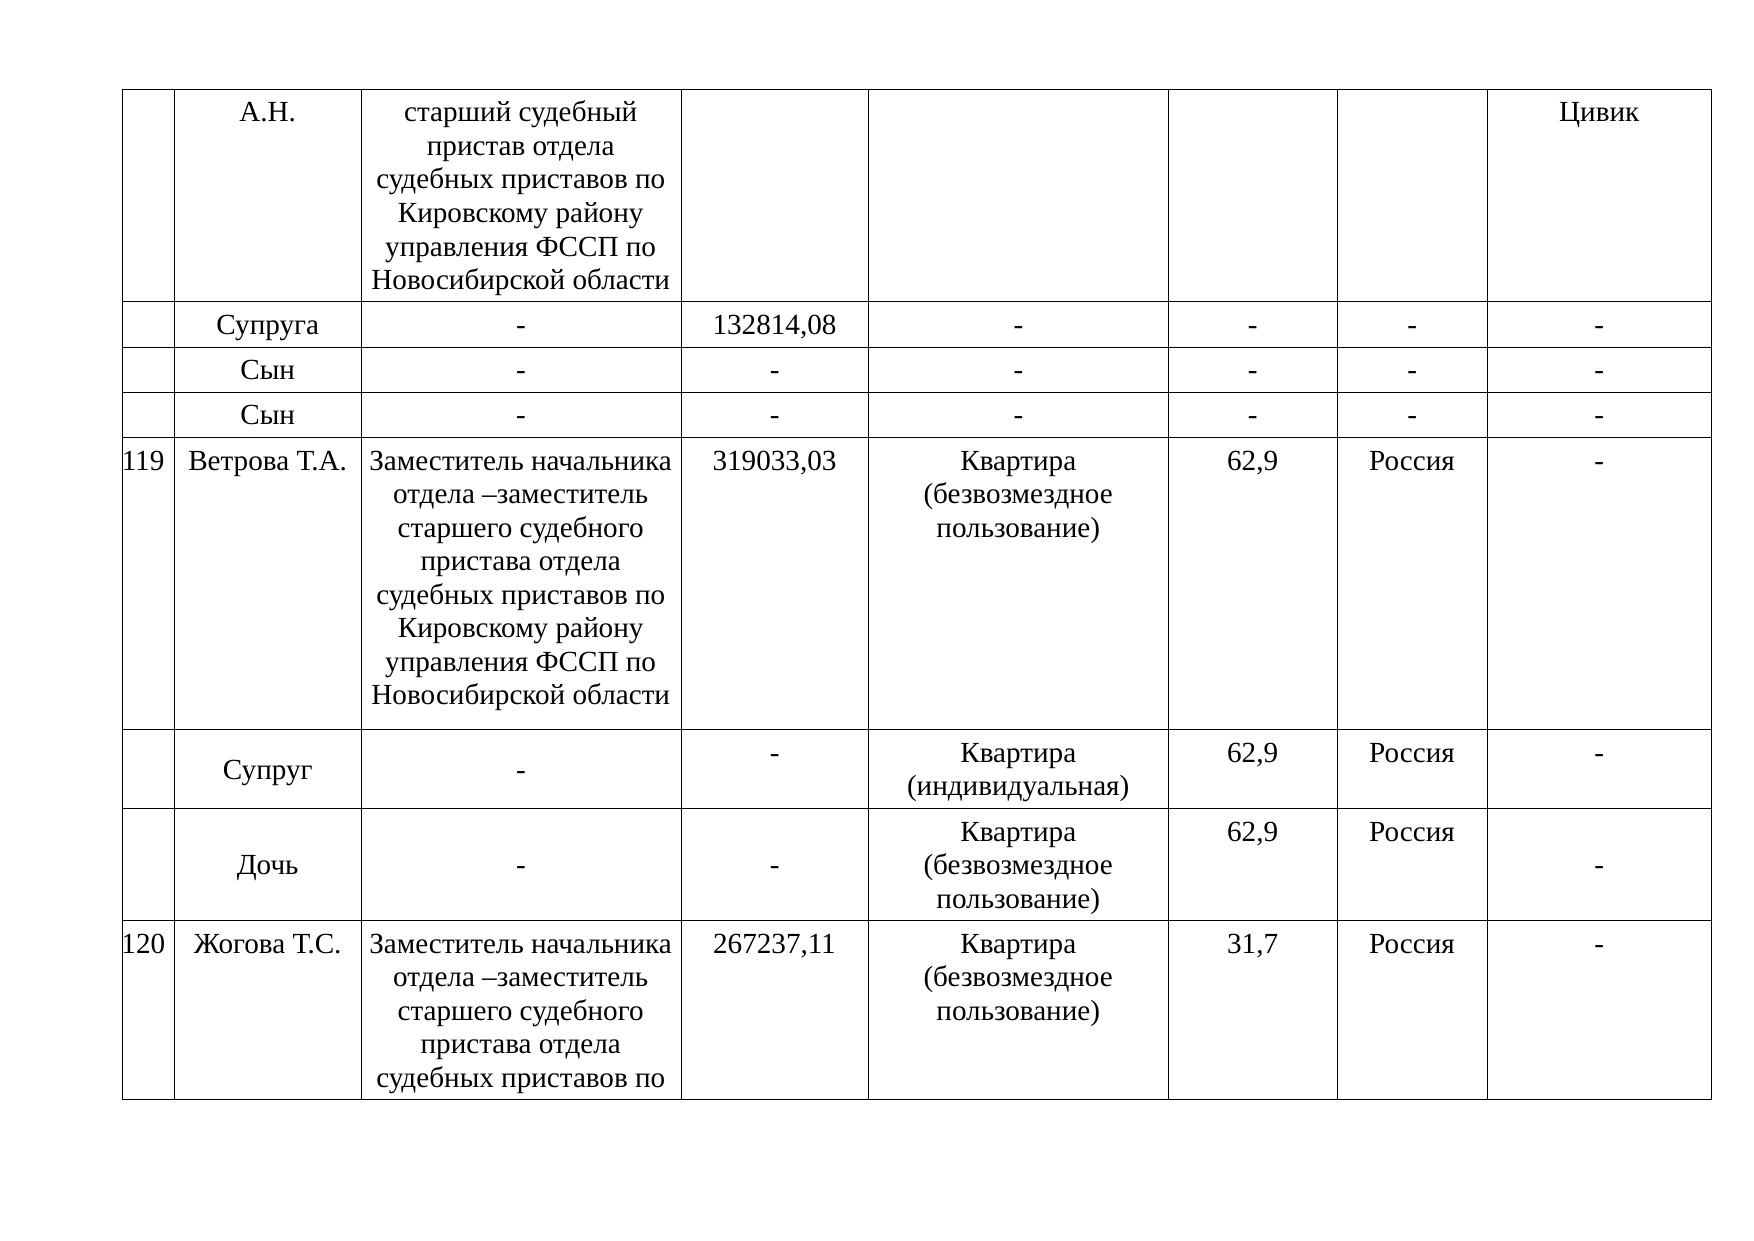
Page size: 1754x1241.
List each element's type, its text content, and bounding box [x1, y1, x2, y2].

table_cell - [869, 348, 1168, 392]
table_cell 120 [123, 921, 174, 1099]
table_cell 31,7 [1169, 921, 1337, 1099]
table_cell - [1488, 809, 1711, 920]
table_cell - [1488, 921, 1711, 1099]
table_cell Квартира (безвозмездное пользование) [869, 809, 1168, 920]
table_cell Сын [175, 393, 361, 437]
table_cell - [362, 393, 681, 437]
table_cell [682, 90, 868, 301]
table_cell - [1169, 348, 1337, 392]
table_cell - [1169, 393, 1337, 437]
table_cell Жогова Т.С. [175, 921, 361, 1099]
table_cell 132814,08 [682, 302, 868, 347]
table_cell - [682, 809, 868, 920]
table_cell - [1488, 438, 1711, 729]
table_cell 62,9 [1169, 438, 1337, 729]
table_cell 319033,03 [682, 438, 868, 729]
table_cell Сын [175, 348, 361, 392]
table_cell Ветрова Т.А. [175, 438, 361, 729]
table_cell - [1169, 90, 1337, 301]
table_cell [123, 393, 174, 437]
table_cell Россия [1338, 438, 1487, 729]
table_cell Квартира (индивидуальная) [869, 730, 1168, 808]
table_cell старший судебный пристав отдела судебных приставов по Кировскому району управления ФССП по Новосибирской области [362, 90, 681, 301]
table_cell Дочь [175, 809, 361, 920]
table_cell [123, 90, 174, 301]
table_cell 62,9 [1169, 730, 1337, 808]
table_cell - [362, 730, 681, 808]
table_cell Россия [1338, 730, 1487, 808]
table_cell - [1169, 302, 1337, 347]
table_cell - [362, 348, 681, 392]
table_cell Квартира (безвозмездное пользование) [869, 438, 1168, 729]
table_cell А.Н. [175, 90, 361, 301]
table_cell Россия [1338, 921, 1487, 1099]
table_cell - [869, 302, 1168, 347]
table_cell - [362, 302, 681, 347]
table_cell - [1338, 393, 1487, 437]
table_cell - [1488, 348, 1711, 392]
table_cell Заместитель начальника отдела –заместитель старшего судебного пристава отдела судебных приставов по [362, 921, 681, 1099]
table_cell - [682, 348, 868, 392]
table_cell - [869, 393, 1168, 437]
table_cell 267237,11 [682, 921, 868, 1099]
table_cell Супруг [175, 730, 361, 808]
table_cell [123, 809, 174, 920]
table_cell - [682, 393, 868, 437]
table_cell - [1338, 302, 1487, 347]
table_cell 62,9 [1169, 809, 1337, 920]
table_cell [123, 730, 174, 808]
table_cell - [1338, 90, 1487, 301]
table_cell - [1488, 730, 1711, 808]
table_cell Квартира (безвозмездное пользование) [869, 921, 1168, 1099]
table_cell Цивик [1488, 90, 1711, 301]
table_cell Заместитель начальника отдела –заместитель старшего судебного пристава отдела судебных приставов по Кировскому району управления ФССП по Новосибирской области [362, 438, 681, 729]
table_cell [123, 302, 174, 347]
table_cell 119 [123, 438, 174, 729]
table_cell Супруга [175, 302, 361, 347]
table_cell - [1338, 348, 1487, 392]
table_cell - [869, 90, 1168, 301]
table_cell - [1488, 302, 1711, 347]
table_cell - [682, 730, 868, 808]
table_cell Россия [1338, 809, 1487, 920]
table_cell [123, 348, 174, 392]
table_cell - [362, 809, 681, 920]
table_cell - [1488, 393, 1711, 437]
